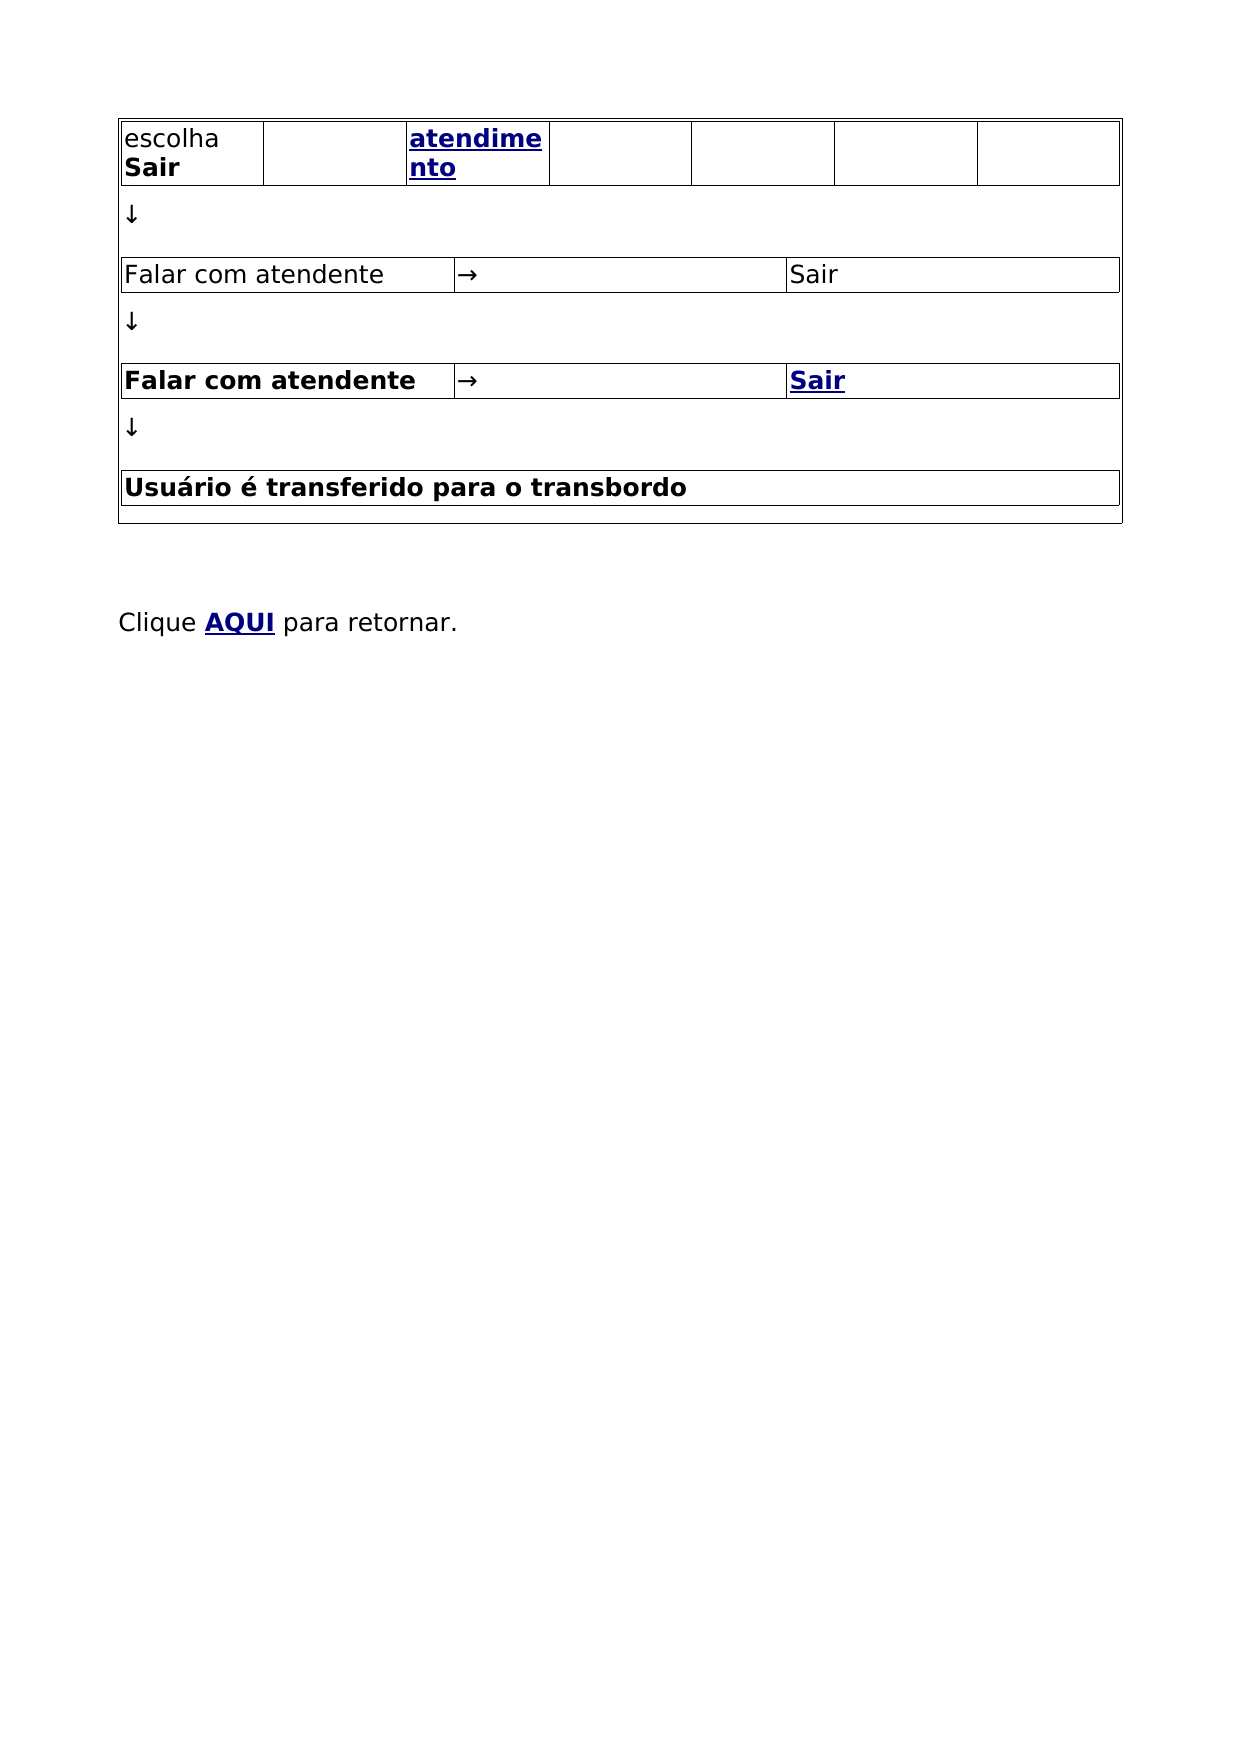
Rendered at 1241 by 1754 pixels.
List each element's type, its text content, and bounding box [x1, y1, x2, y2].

table_header → [455, 364, 786, 398]
table_header atendimento [407, 122, 549, 185]
table_header [264, 122, 406, 185]
table_header escolha Sair [122, 122, 263, 185]
table_header [835, 122, 977, 185]
table_header → [455, 258, 786, 292]
table_header [978, 122, 1119, 185]
table_header Usuário é transferido para o transbordo [122, 471, 1119, 505]
table_header Falar com atendente [122, 258, 454, 292]
table_header ↓ ↓ ↓ [119, 119, 1122, 523]
table_header Sair [787, 364, 1119, 398]
text Clique AQUI para retornar. [118, 608, 1122, 637]
table_header [692, 122, 834, 185]
table_header Falar com atendente [122, 364, 454, 398]
table_header Sair [787, 258, 1119, 292]
table_header [550, 122, 691, 185]
